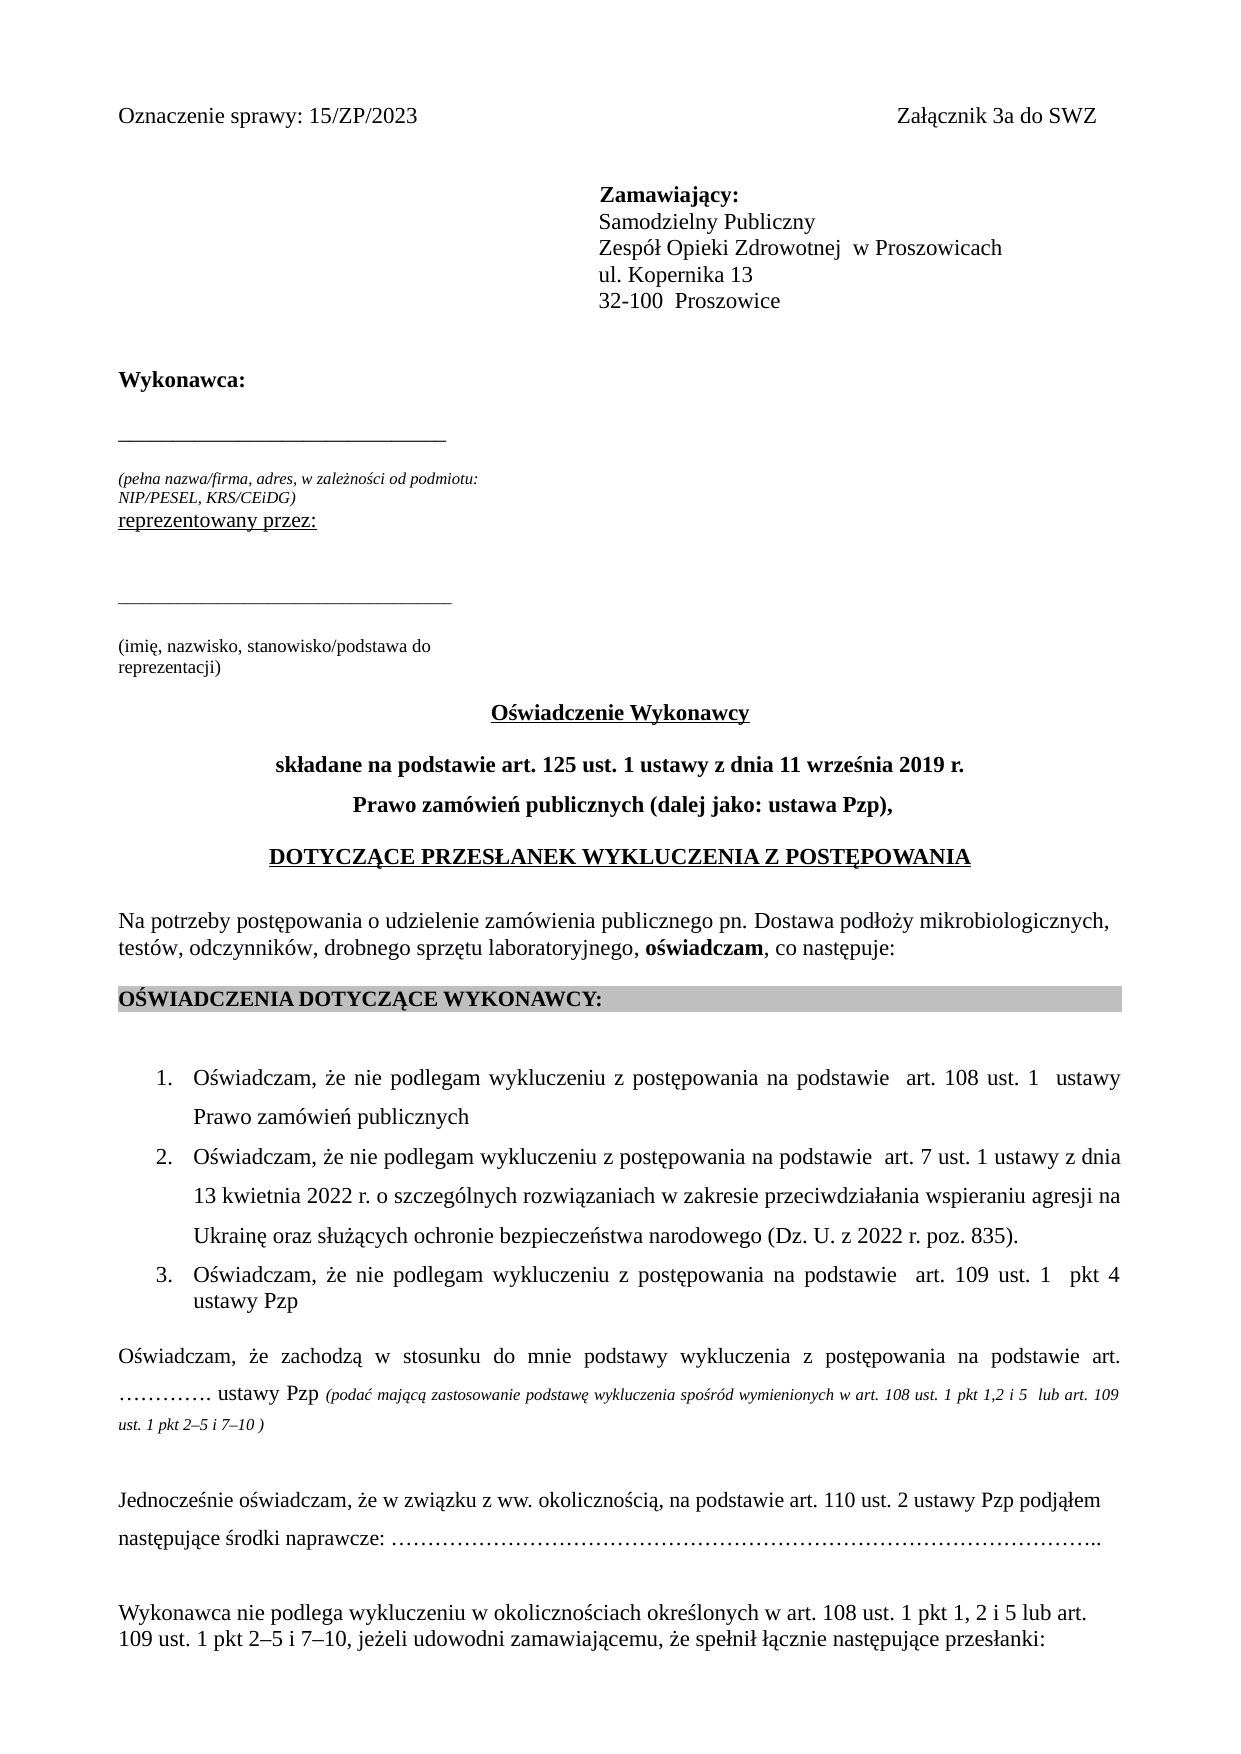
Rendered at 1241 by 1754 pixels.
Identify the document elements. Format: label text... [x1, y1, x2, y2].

text składane na podstawie art. 125 ust. 1 ustawy z dnia 11 września 2019 r. [118, 751, 1122, 778]
text Oznaczenie sprawy: 15/ZP/2023 Załącznik 3a do SWZ [118, 102, 1122, 129]
text (pełna nazwa/firma, adres, w zależności od podmiotu: NIP/PESEL, KRS/CEiDG) [118, 469, 502, 507]
text ul. Kopernika 13 [118, 261, 1122, 287]
text Zamawiający: [118, 182, 1122, 208]
text Jednocześnie oświadczam, że w związku z ww. okolicznością, na podstawie art. 110 ust. 2 ustawy Pzp podjąłem następujące środki naprawcze: …………………………………………………………………………………….. [118, 1487, 1122, 1550]
text ________________________________________ [118, 587, 502, 606]
text Oświadczam, że zachodzą w stosunku do mnie podstawy wykluczenia z postępowania na podstawie art. …………. ustawy Pzp (podać mającą zastosowanie podstawę wykluczenia spośród wymienionych w art. 108 ust. 1 pkt 1,2 i 5 lub art. 109 ust. 1 pkt 2‒5 i 7‒10 ) [118, 1343, 1122, 1434]
text Wykonawca nie podlega wykluczeniu w okolicznościach określonych w art. 108 ust. 1 pkt 1, 2 i 5 lub art. 109 ust. 1 pkt 2‒5 i 7‒10, jeżeli udowodni zamawiającemu, że spełnił łącznie następujące przesłanki: [118, 1599, 1122, 1651]
text OŚWIADCZENIA DOTYCZĄCE WYKONAWCY: [118, 986, 1122, 1012]
list Oświadczam, że nie podlegam wykluczeniu z postępowania na podstawie art. 7 ust. 1 ustawy z dnia 13 kwietnia 2022 r. o szczególnych rozwiązaniach w zakresie przeciwdziałania wspieraniu agresji na Ukrainę oraz służących ochronie bezpieczeństwa narodowego (Dz. U. z 2022 r. poz. 835). [156, 1143, 1122, 1248]
text Wykonawca: [118, 366, 1122, 392]
text Oświadczenie Wykonawcy [118, 699, 1122, 726]
text DOTYCZĄCE PRZESŁANEK WYKLUCZENIA Z POSTĘPOWANIA [118, 843, 1122, 869]
text Zespół Opieki Zdrowotnej w Proszowicach [118, 234, 1122, 261]
text Prawo zamówień publicznych (dalej jako: ustawa Pzp), [118, 791, 1122, 817]
text reprezentowany przez: [118, 507, 1122, 533]
text ______________________________ [118, 419, 502, 444]
text 32-100 Proszowice [118, 287, 1122, 313]
list Oświadczam, że nie podlegam wykluczeniu z postępowania na podstawie art. 108 ust. 1 ustawy Prawo zamówień publicznych [156, 1064, 1122, 1129]
text (imię, nazwisko, stanowisko/podstawa do reprezentacji) [118, 634, 502, 678]
text Na potrzeby postępowania o udzielenie zamówienia publicznego pn. Dostawa podłoży mikrobiologicznych, testów, odczynników, drobnego sprzętu laboratoryjnego, oświadczam, co następuje: [118, 907, 1122, 960]
list Oświadczam, że nie podlegam wykluczeniu z postępowania na podstawie art. 109 ust. 1 pkt 4 ustawy Pzp [156, 1261, 1122, 1314]
text Samodzielny Publiczny [118, 208, 1122, 234]
